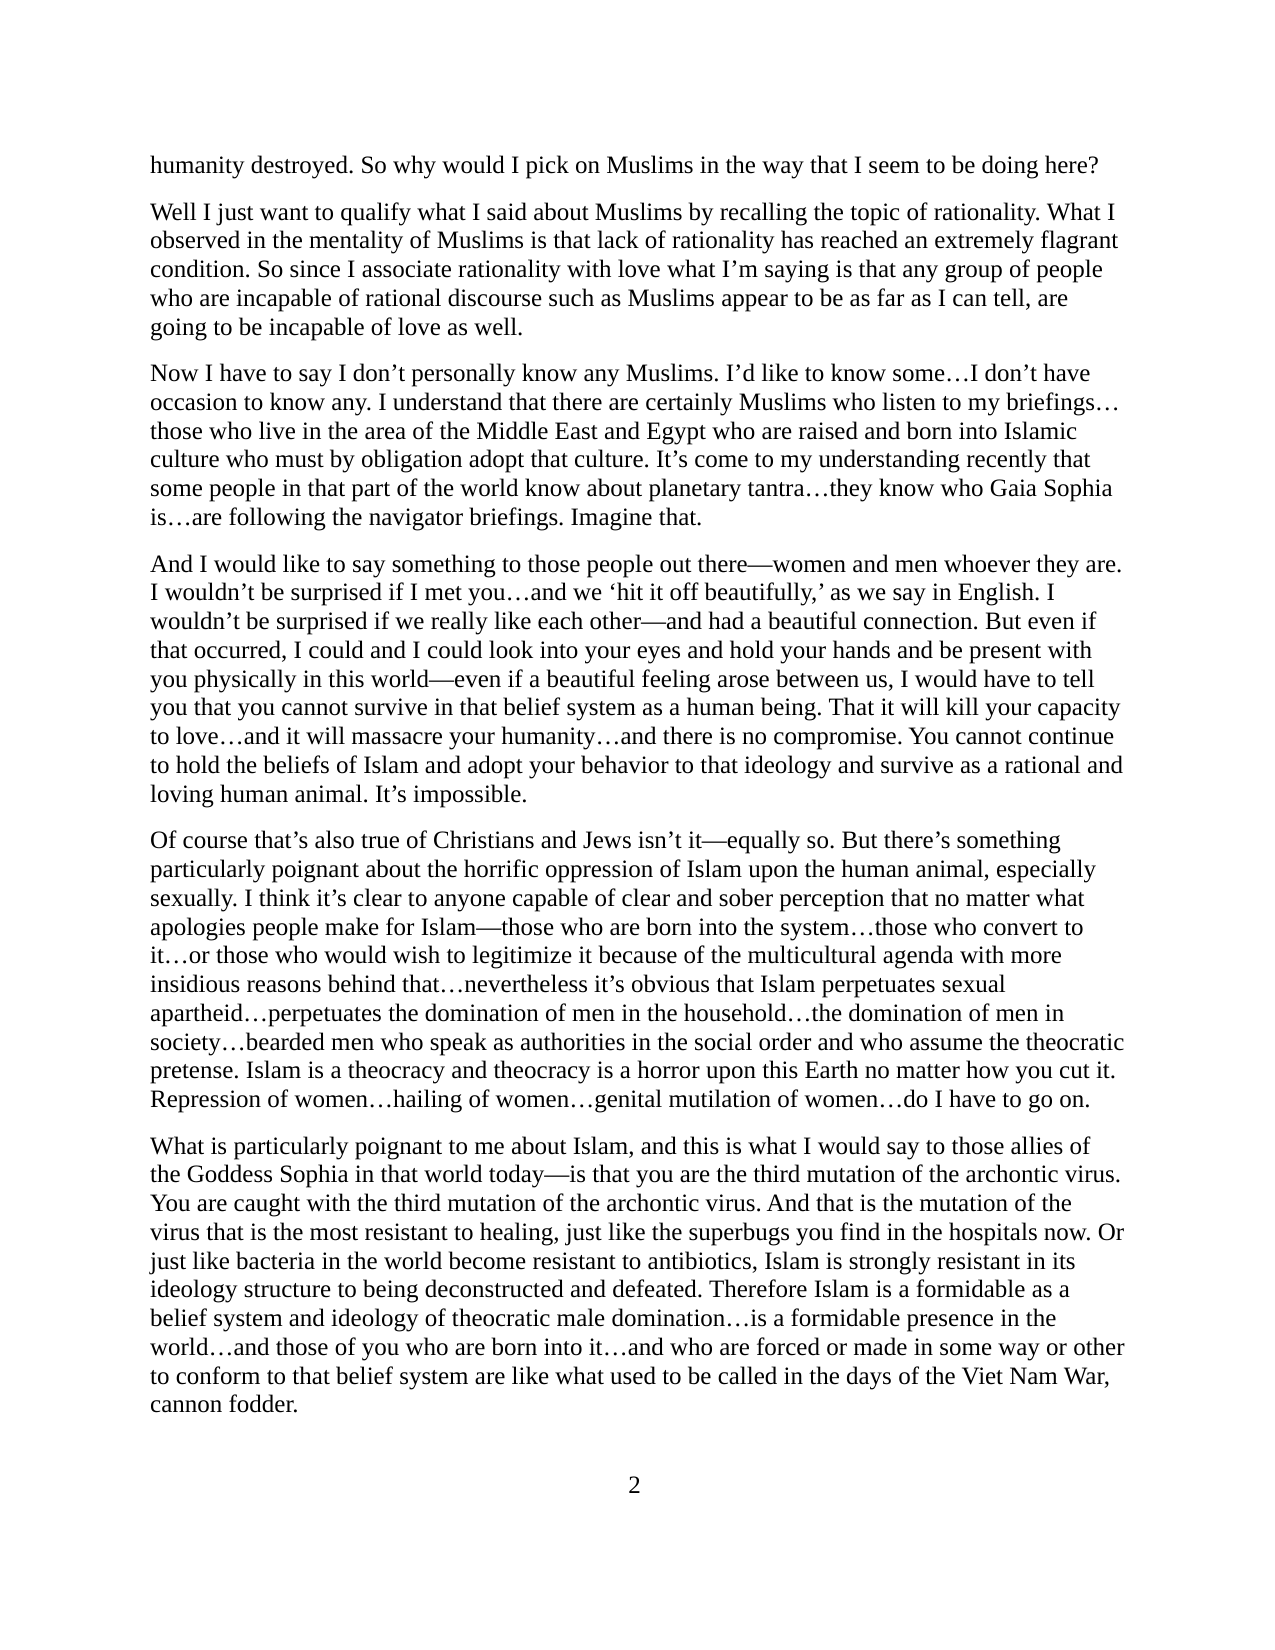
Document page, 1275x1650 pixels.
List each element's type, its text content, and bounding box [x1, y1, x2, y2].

text Well I just want to qualify what I said about Muslims by recalling the topic of rationality. What I observed in the mentality of Muslims is that lack of rationality has reached an extremely flagrant condition. So since I associate rationality with love what I’m saying is that any group of people who are incapable of rational discourse such as Muslims appear to be as far as I can tell, are going to be incapable of love as well. [150, 197, 1125, 340]
text Of course that’s also true of Christians and Jews isn’t it—equally so. But there’s something particularly poignant about the horrific oppression of Islam upon the human animal, especially sexually. I think it’s clear to anyone capable of clear and sober perception that no matter what apologies people make for Islam—those who are born into the system…those who convert to it…or those who would wish to legitimize it because of the multicultural agenda with more insidious reasons behind that…nevertheless it’s obvious that Islam perpetuates sexual apartheid…perpetuates the domination of men in the household…the domination of men in society…bearded men who speak as authorities in the social order and who assume the theocratic pretense. Islam is a theocracy and theocracy is a horror upon this Earth no matter how you cut it. Repression of women…hailing of women…genital mutilation of women…do I have to go on. [150, 825, 1125, 1113]
text What is particularly poignant to me about Islam, and this is what I would say to those allies of the Goddess Sophia in that world today—is that you are the third mutation of the archontic virus. You are caught with the third mutation of the archontic virus. And that is the mutation of the virus that is the most resistant to healing, just like the superbugs you find in the hospitals now. Or just like bacteria in the world become resistant to antibiotics, Islam is strongly resistant in its ideology structure to being deconstructed and defeated. Therefore Islam is a formidable as a belief system and ideology of theocratic male domination…is a formidable presence in the world…and those of you who are born into it…and who are forced or made in some way or other to conform to that belief system are like what used to be called in the days of the Viet Nam War, cannon fodder. [150, 1131, 1125, 1418]
text And I would like to say something to those people out there—women and men whoever they are. I wouldn’t be surprised if I met you…and we ‘hit it off beautifully,’ as we say in English. I wouldn’t be surprised if we really like each other—and had a beautiful connection. But even if that occurred, I could and I could look into your eyes and hold your hands and be present with you physically in this world—even if a beautiful feeling arose between us, I would have to tell you that you cannot survive in that belief system as a human being. That it will kill your capacity to love…and it will massacre your humanity…and there is no compromise. You cannot continue to hold the beliefs of Islam and adopt your behavior to that ideology and survive as a rational and loving human animal. It’s impossible. [150, 549, 1125, 807]
text Now I have to say I don’t personally know any Muslims. I’d like to know some…I don’t have occasion to know any. I understand that there are certainly Muslims who listen to my briefings…those who live in the area of the Middle East and Egypt who are raised and born into Islamic culture who must by obligation adopt that culture. It’s come to my understanding recently that some people in that part of the world know about planetary tantra…they know who Gaia Sophia is…are following the navigator briefings. Imagine that. [150, 358, 1125, 531]
text humanity destroyed. So why would I pick on Muslims in the way that I seem to be doing here? [150, 150, 1125, 179]
